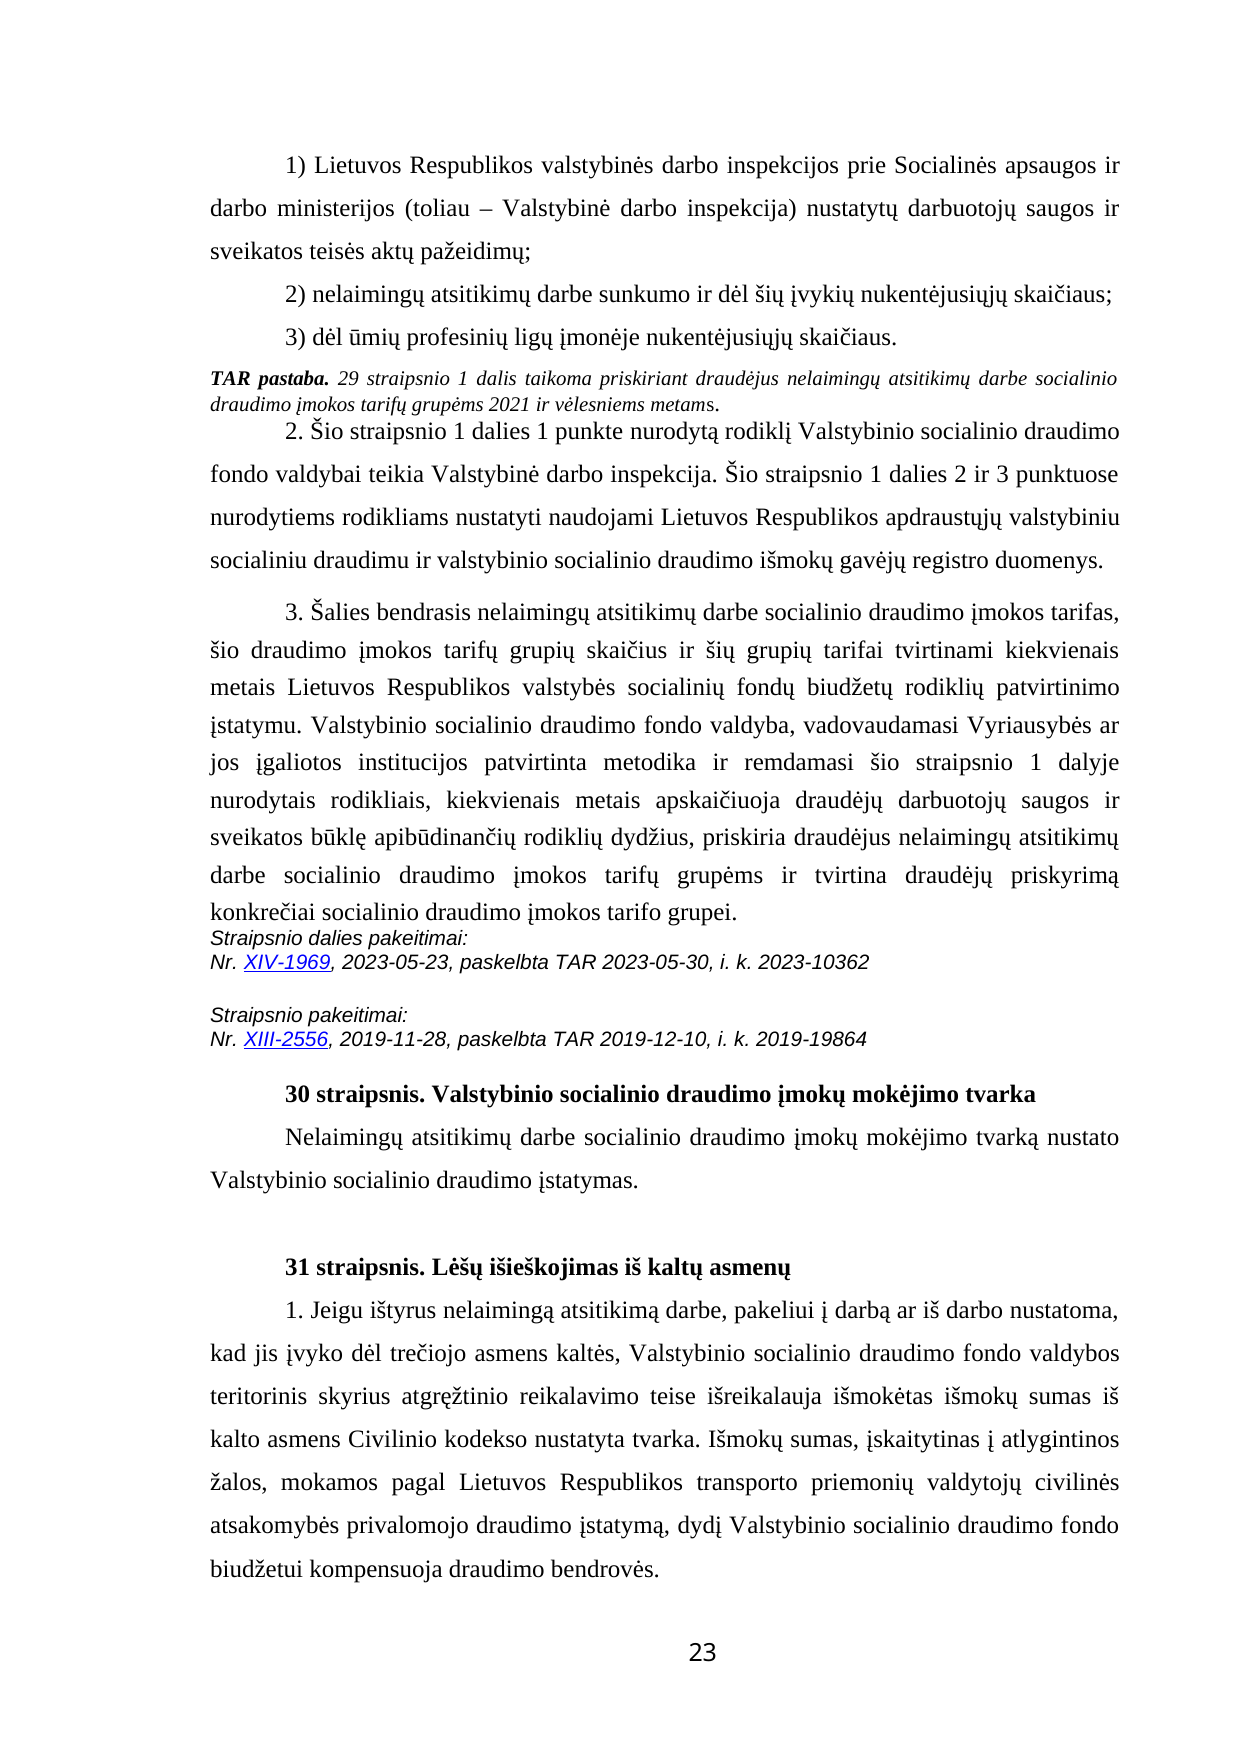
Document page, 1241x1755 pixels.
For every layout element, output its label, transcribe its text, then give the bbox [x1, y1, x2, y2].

text TAR pastaba. 29 straipsnio 1 dalis taikoma priskiriant draudėjus nelaimingų atsitikimų darbe socialinio draudimo įmokos tarifų grupėms 2021 ir vėlesniems metams. [210, 366, 1120, 416]
text Nr. XIII-2556, 2019-11-28, paskelbta TAR 2019-12-10, i. k. 2019-19864 [210, 1027, 1120, 1051]
text Straipsnio dalies pakeitimai: [210, 926, 1120, 950]
text Nr. XIV-1969, 2023-05-23, paskelbta TAR 2023-05-30, i. k. 2023-10362 [210, 950, 1120, 974]
text Straipsnio pakeitimai: [210, 1003, 1120, 1027]
text 2) nelaimingų atsitikimų darbe sunkumo ir dėl šių įvykių nukentėjusiųjų skaičiaus; [210, 279, 1120, 308]
text 2. Šio straipsnio 1 dalies 1 punkte nurodytą rodiklį Valstybinio socialinio draudimo fondo valdybai teikia Valstybinė darbo inspekcija. Šio straipsnio 1 dalies 2 ir 3 punktuose nurodytiems rodikliams nustatyti naudojami Lietuvos Respublikos apdraustųjų valstybiniu socialiniu draudimu ir valstybinio socialinio draudimo išmokų gavėjų registro duomenys. [210, 416, 1120, 574]
text 3) dėl ūmių profesinių ligų įmonėje nukentėjusiųjų skaičiaus. [210, 322, 1120, 351]
text 30 straipsnis. Valstybinio socialinio draudimo įmokų mokėjimo tvarka [210, 1079, 1120, 1108]
text 31 straipsnis. Lėšų išieškojimas iš kaltų asmenų [210, 1252, 1120, 1281]
text 1) Lietuvos Respublikos valstybinės darbo inspekcijos prie Socialinės apsaugos ir darbo ministerijos (toliau – Valstybinė darbo inspekcija) nustatytų darbuotojų saugos ir sveikatos teisės aktų pažeidimų; [210, 150, 1120, 265]
text Nelaimingų atsitikimų darbe socialinio draudimo įmokų mokėjimo tvarką nustato Valstybinio socialinio draudimo įstatymas. [210, 1122, 1120, 1194]
text 1. Jeigu ištyrus nelaimingą atsitikimą darbe, pakeliui į darbą ar iš darbo nustatoma, kad jis įvyko dėl trečiojo asmens kaltės, Valstybinio socialinio draudimo fondo valdybos teritorinis skyrius atgręžtinio reikalavimo teise išreikalauja išmokėtas išmokų sumas iš kalto asmens Civilinio kodekso nustatyta tvarka. Išmokų sumas, įskaitytinas į atlygintinos žalos, mokamos pagal Lietuvos Respublikos transporto priemonių valdytojų civilinės atsakomybės privalomojo draudimo įstatymą, dydį Valstybinio socialinio draudimo fondo biudžetui kompensuoja draudimo bendrovės. [210, 1295, 1120, 1582]
text 3. Šalies bendrasis nelaimingų atsitikimų darbe socialinio draudimo įmokos tarifas, šio draudimo įmokos tarifų grupių skaičius ir šių grupių tarifai tvirtinami kiekvienais metais Lietuvos Respublikos valstybės socialinių fondų biudžetų rodiklių patvirtinimo įstatymu. Valstybinio socialinio draudimo fondo valdyba, vadovaudamasi Vyriausybės ar jos įgaliotos institucijos patvirtinta metodika ir remdamasi šio straipsnio 1 dalyje nurodytais rodikliais, kiekvienais metais apskaičiuoja draudėjų darbuotojų saugos ir sveikatos būklę apibūdinančių rodiklių dydžius, priskiria draudėjus nelaimingų atsitikimų darbe socialinio draudimo įmokos tarifų grupėms ir tvirtina draudėjų priskyrimą konkrečiai socialinio draudimo įmokos tarifo grupei. [210, 588, 1120, 926]
